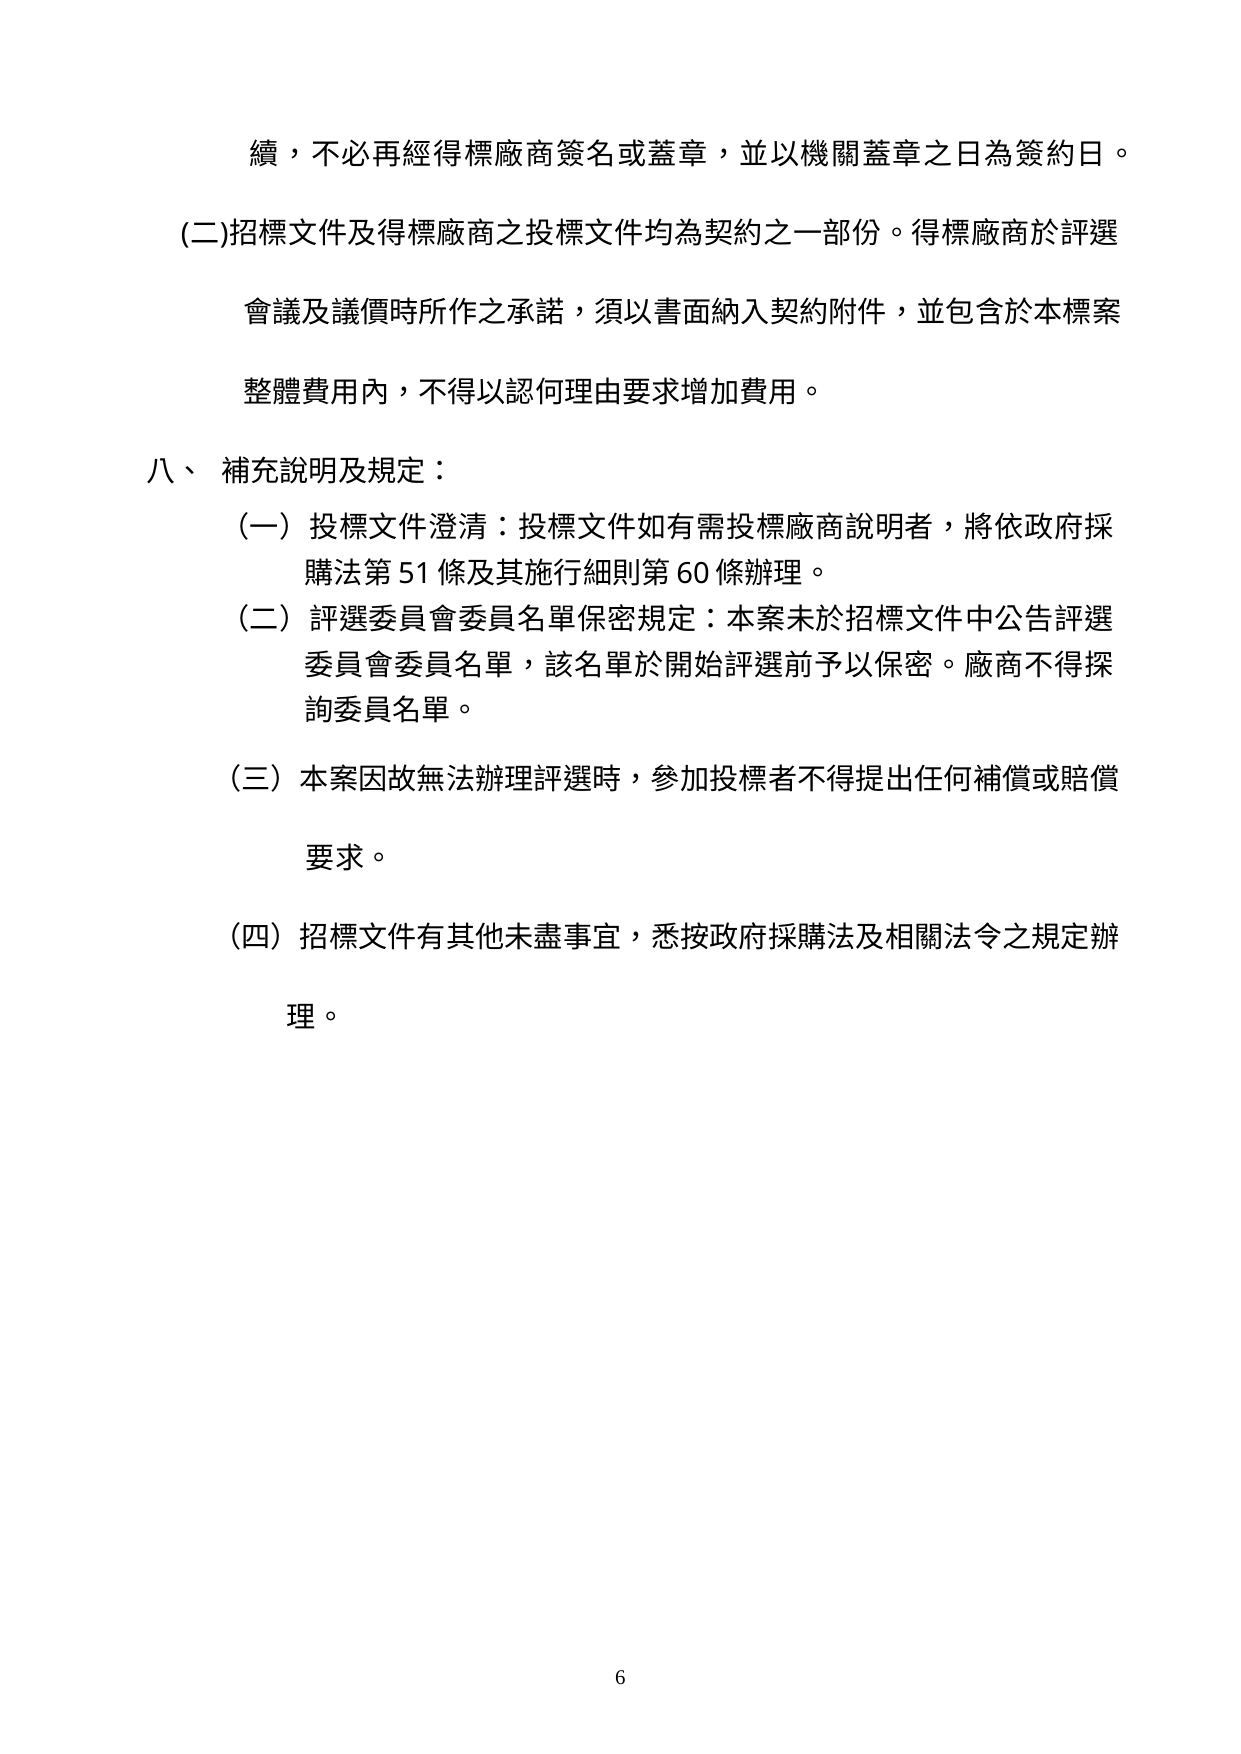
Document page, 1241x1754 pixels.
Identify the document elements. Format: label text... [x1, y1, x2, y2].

text （二）評選委員會委員名單保密規定：本案未於招標文件中公告評選委員會委員名單，該名單於開始評選前予以保密。廠商不得探詢委員名單。 [220, 592, 1115, 730]
text （一）依招標投標及契約文件規定，招標時由機關使用招標欄位並備齊招標文件後依規定招標；投標時由廠商使用投標欄位並備齊投標文件後依規定投標；決標後由機關使用決標欄位並附具必要之招標、投標及決標文件依規定蓋章後即完成與得標廠商之簽約手續，不必再經得標廠商簽名或蓋章，並以機關蓋章之日為簽約日。 [174, 105, 1122, 184]
text （三）本案因故無法辦理評選時，參加投標者不得提出任何補償或賠償要求。 [212, 730, 1122, 888]
list 補充說明及規定： [146, 422, 1122, 501]
text (二)招標文件及得標廠商之投標文件均為契約之一部份。得標廠商於評選會議及議價時所作之承諾，須以書面納入契約附件，並包含於本標案整體費用內，不得以認何理由要求增加費用。 [181, 184, 1122, 422]
text （四）招標文件有其他未盡事宜，悉按政府採購法及相關法令之規定辦理。 [212, 888, 1122, 1047]
text （一）投標文件澄清：投標文件如有需投標廠商說明者，將依政府採購法第51條及其施行細則第60條辦理。 [220, 501, 1115, 592]
